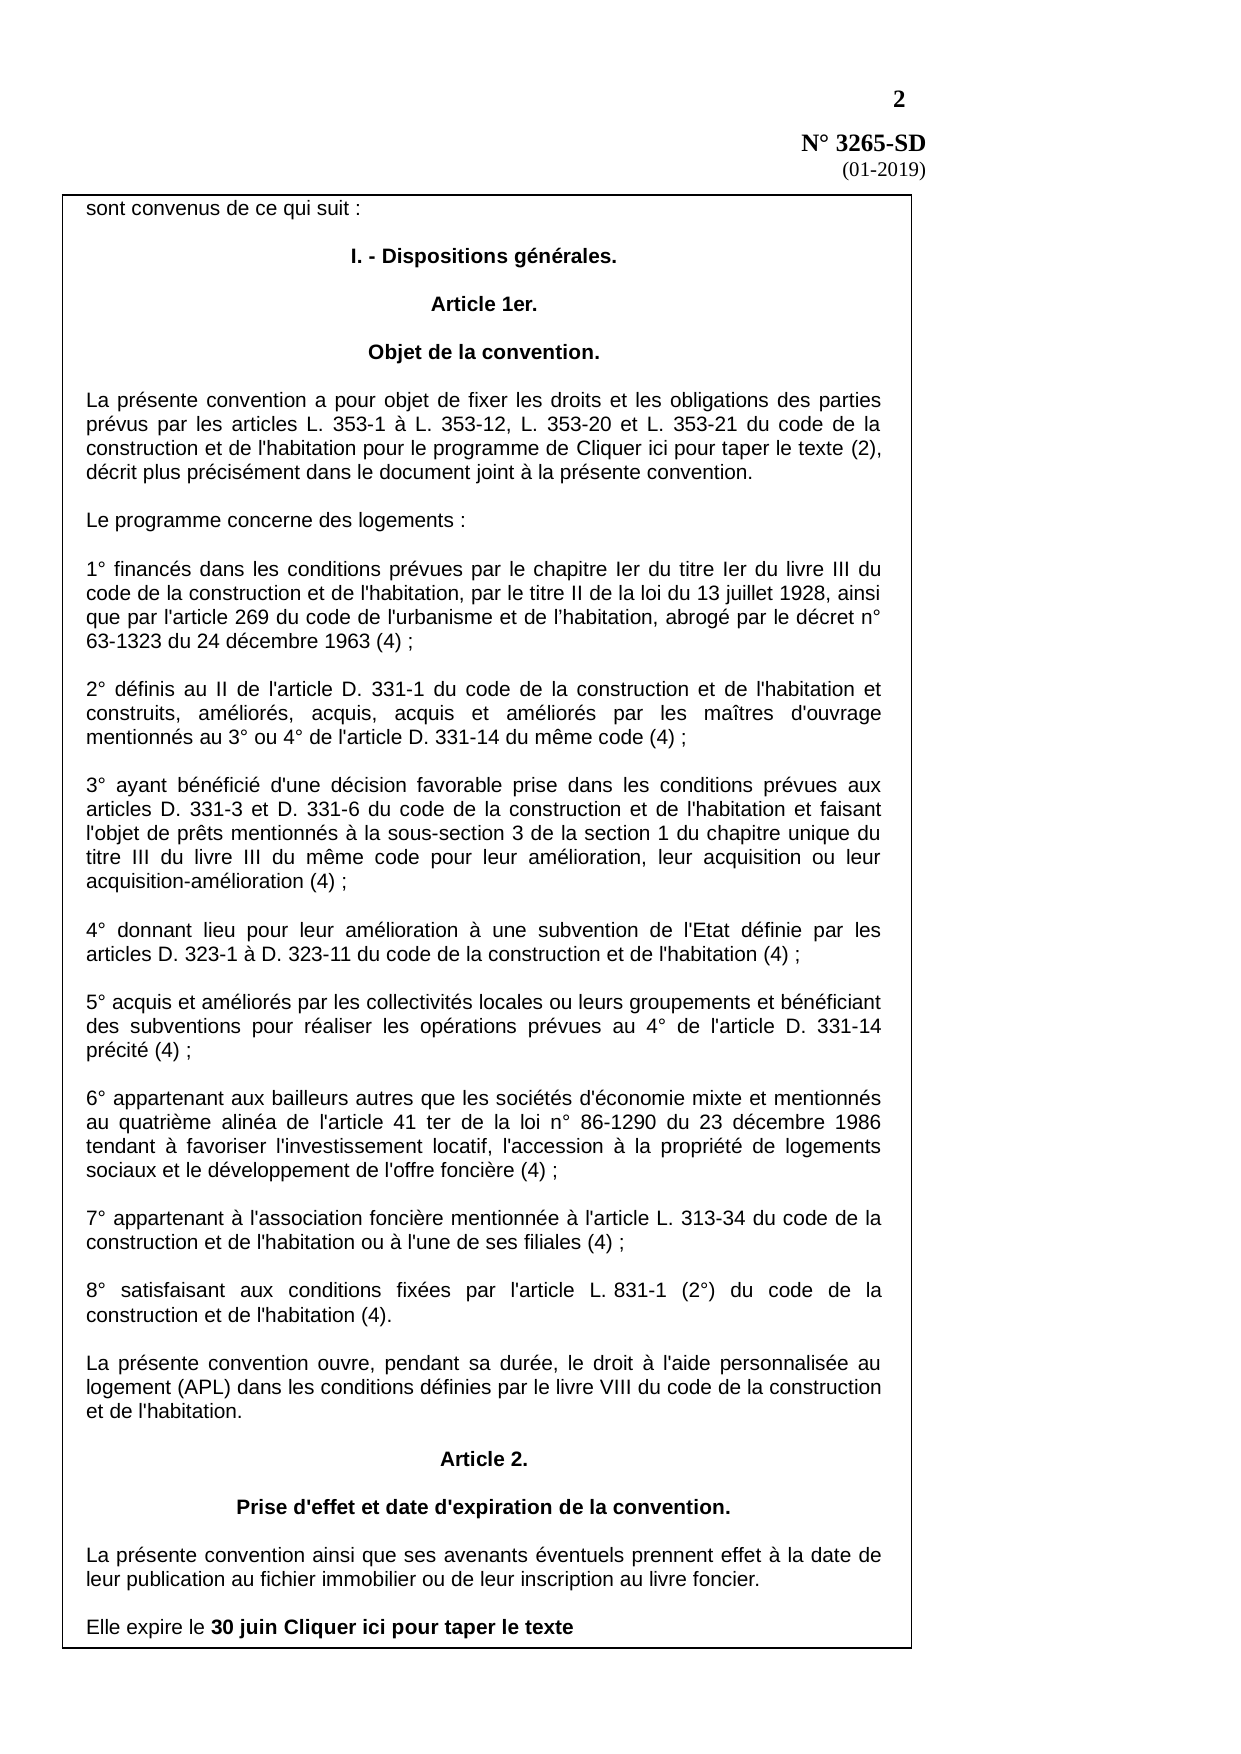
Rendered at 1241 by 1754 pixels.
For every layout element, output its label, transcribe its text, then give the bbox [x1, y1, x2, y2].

table_cell sont convenus de ce qui suit : I. - Dispositions générales. Article 1er. Objet de la convention. La présente convention a pour objet de fixer les droits et les obligations des parties prévus par les articles L. 353-1 à L. 353-12, L. 353-20 et L. 353-21 du code de la construction et de l'habitation pour le programme de Cliquer ici pour taper le texte (2), décrit plus précisément dans le document joint à la présente convention. Le programme concerne des logements : 1° financés dans les conditions prévues par le chapitre Ier du titre Ier du livre III du code de la construction et de l'habitation, par le titre II de la loi du 13 juillet 1928, ainsi que par l'article 269 du code de l'urbanisme et de l’habitation, abrogé par le décret n° 63-1323 du 24 décembre 1963 (4) ; 2° définis au II de l'article D. 331-1 du code de la construction et de l'habitation et construits, améliorés, acquis, acquis et améliorés par les maîtres d'ouvrage mentionnés au 3° ou 4° de l'article D. 331-14 du même code (4) ; 3° ayant bénéficié d'une décision favorable prise dans les conditions prévues aux articles D. 331-3 et D. 331-6 du code de la construction et de l'habitation et faisant l'objet de prêts mentionnés à la sous-section 3 de la section 1 du chapitre unique du titre III du livre III du même code pour leur amélioration, leur acquisition ou leur acquisition-amélioration (4) ; 4° donnant lieu pour leur amélioration à une subvention de l'Etat définie par les articles D. 323-1 à D. 323-11 du code de la construction et de l'habitation (4) ; 5° acquis et améliorés par les collectivités locales ou leurs groupements et bénéficiant des subventions pour réaliser les opérations prévues au 4° de l'article D. 331-14 précité (4) ; 6° appartenant aux bailleurs autres que les sociétés d'économie mixte et mentionnés au quatrième alinéa de l'article 41 ter de la loi n° 86-1290 du 23 décembre 1986 tendant à favoriser l'investissement locatif, l'accession à la propriété de logements sociaux et le développement de l'offre foncière (4) ; 7° appartenant à l'association foncière mentionnée à l'article L. 313-34 du code de la construction et de l'habitation ou à l'une de ses filiales (4) ; 8° satisfaisant aux conditions fixées par l'article L. 831-1 (2°) du code de la construction et de l'habitation (4). La présente convention ouvre, pendant sa durée, le droit à l'aide personnalisée au logement (APL) dans les conditions définies par le livre VIII du code de la construction et de l'habitation. Article 2. Prise d'effet et date d'expiration de la convention. La présente convention ainsi que ses avenants éventuels prennent effet à la date de leur publication au fichier immobilier ou de leur inscription au livre foncier. Elle expire le 30 juin Cliquer ici pour taper le texte [63, 196, 911, 1647]
